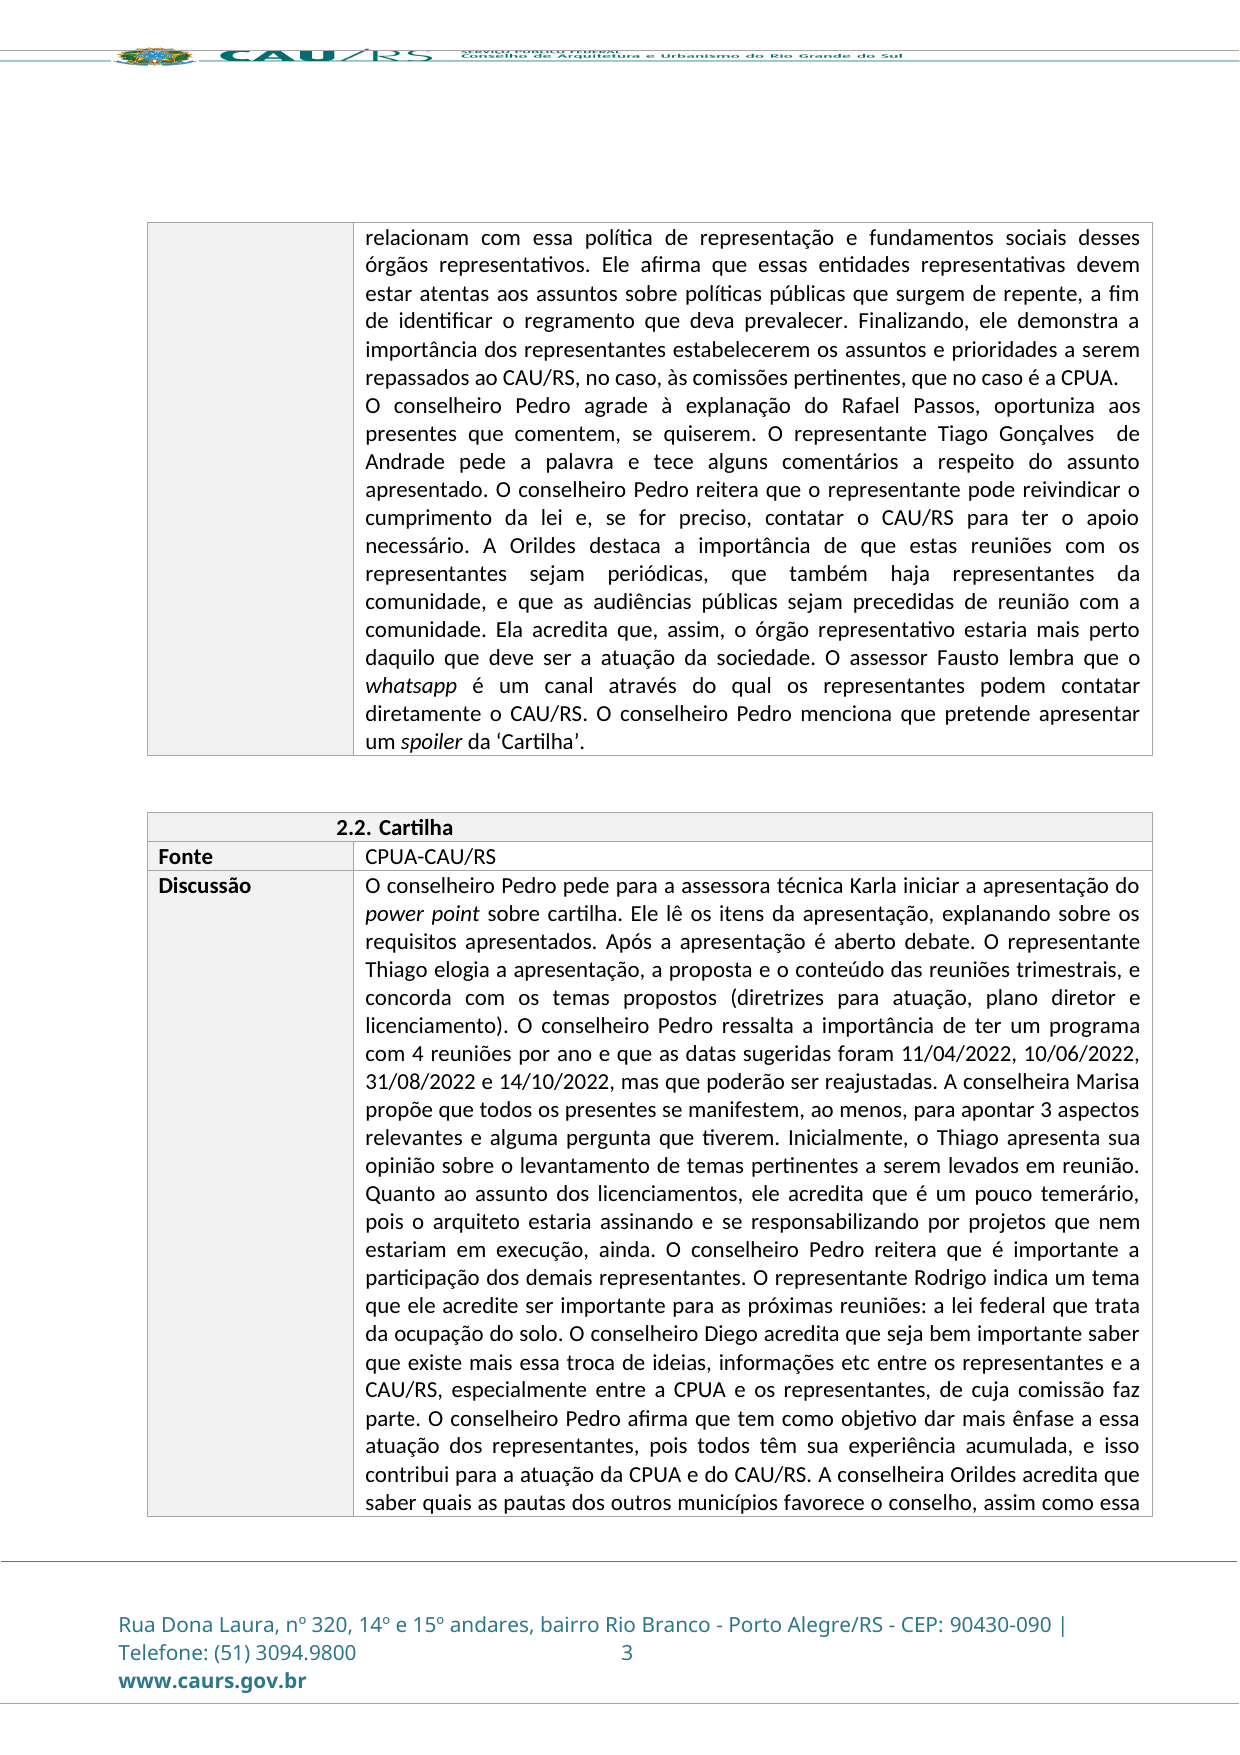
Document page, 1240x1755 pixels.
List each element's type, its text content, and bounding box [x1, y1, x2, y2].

table_cell [147, 756, 1153, 812]
table_cell [148, 223, 353, 755]
table_cell Fonte [148, 842, 353, 870]
table_cell O conselheiro Pedro pede para a assessora técnica Karla iniciar a apresentação do power point sobre cartilha. Ele lê os itens da apresentação, explanando sobre os requisitos apresentados. Após a apresentação é aberto debate. O representante Thiago elogia a apresentação, a proposta e o conteúdo das reuniões trimestrais, e concorda com os temas propostos (diretrizes para atuação, plano diretor e licenciamento). O conselheiro Pedro ressalta a importância de ter um programa com 4 reuniões por ano e que as datas sugeridas foram 11/04/2022, 10/06/2022, 31/08/2022 e 14/10/2022, mas que poderão ser reajustadas. A conselheira Marisa propõe que todos os presentes se manifestem, ao menos, para apontar 3 aspectos relevantes e alguma pergunta que tiverem. Inicialmente, o Thiago apresenta sua opinião sobre o levantamento de temas pertinentes a serem levados em reunião. Quanto ao assunto dos licenciamentos, ele acredita que é um pouco temerário, pois o arquiteto estaria assinando e se responsabilizando por projetos que nem estariam em execução, ainda. O conselheiro Pedro reitera que é importante a participação dos demais representantes. O representante Rodrigo indica um tema que ele acredite ser importante para as próximas reuniões: a lei federal que trata da ocupação do solo. O conselheiro Diego acredita que seja bem importante saber que existe mais essa troca de ideias, informações etc entre os representantes e a CAU/RS, especialmente entre a CPUA e os representantes, de cuja comissão faz parte. O conselheiro Pedro afirma que tem como objetivo dar mais ênfase a essa atuação dos representantes, pois todos têm sua experiência acumulada, e isso contribui para a atuação da CPUA e do CAU/RS. A conselheira Orildes acredita que saber quais as pautas dos outros municípios favorece o conselho, assim como essa [354, 871, 1152, 1516]
table_cell CPUA-CAU/RS [354, 842, 1152, 870]
table_cell relacionam com essa política de representação e fundamentos sociais desses órgãos representativos. Ele afirma que essas entidades representativas devem estar atentas aos assuntos sobre políticas públicas que surgem de repente, a fim de identificar o regramento que deva prevalecer. Finalizando, ele demonstra a importância dos representantes estabelecerem os assuntos e prioridades a serem repassados ao CAU/RS, no caso, às comissões pertinentes, que no caso é a CPUA. O conselheiro Pedro agrade à explanação do Rafael Passos, oportuniza aos presentes que comentem, se quiserem. O representante Tiago Gonçalves de Andrade pede a palavra e tece alguns comentários a respeito do assunto apresentado. O conselheiro Pedro reitera que o representante pode reivindicar o cumprimento da lei e, se for preciso, contatar o CAU/RS para ter o apoio necessário. A Orildes destaca a importância de que estas reuniões com os representantes sejam periódicas, que também haja representantes da comunidade, e que as audiências públicas sejam precedidas de reunião com a comunidade. Ela acredita que, assim, o órgão representativo estaria mais perto daquilo que deve ser a atuação da sociedade. O assessor Fausto lembra que o whatsapp é um canal através do qual os representantes podem contatar diretamente o CAU/RS. O conselheiro Pedro menciona que pretende apresentar um spoiler da ‘Cartilha’. [354, 223, 1152, 755]
table_cell Discussão [148, 871, 353, 1516]
table_cell Cartilha [148, 813, 1152, 841]
